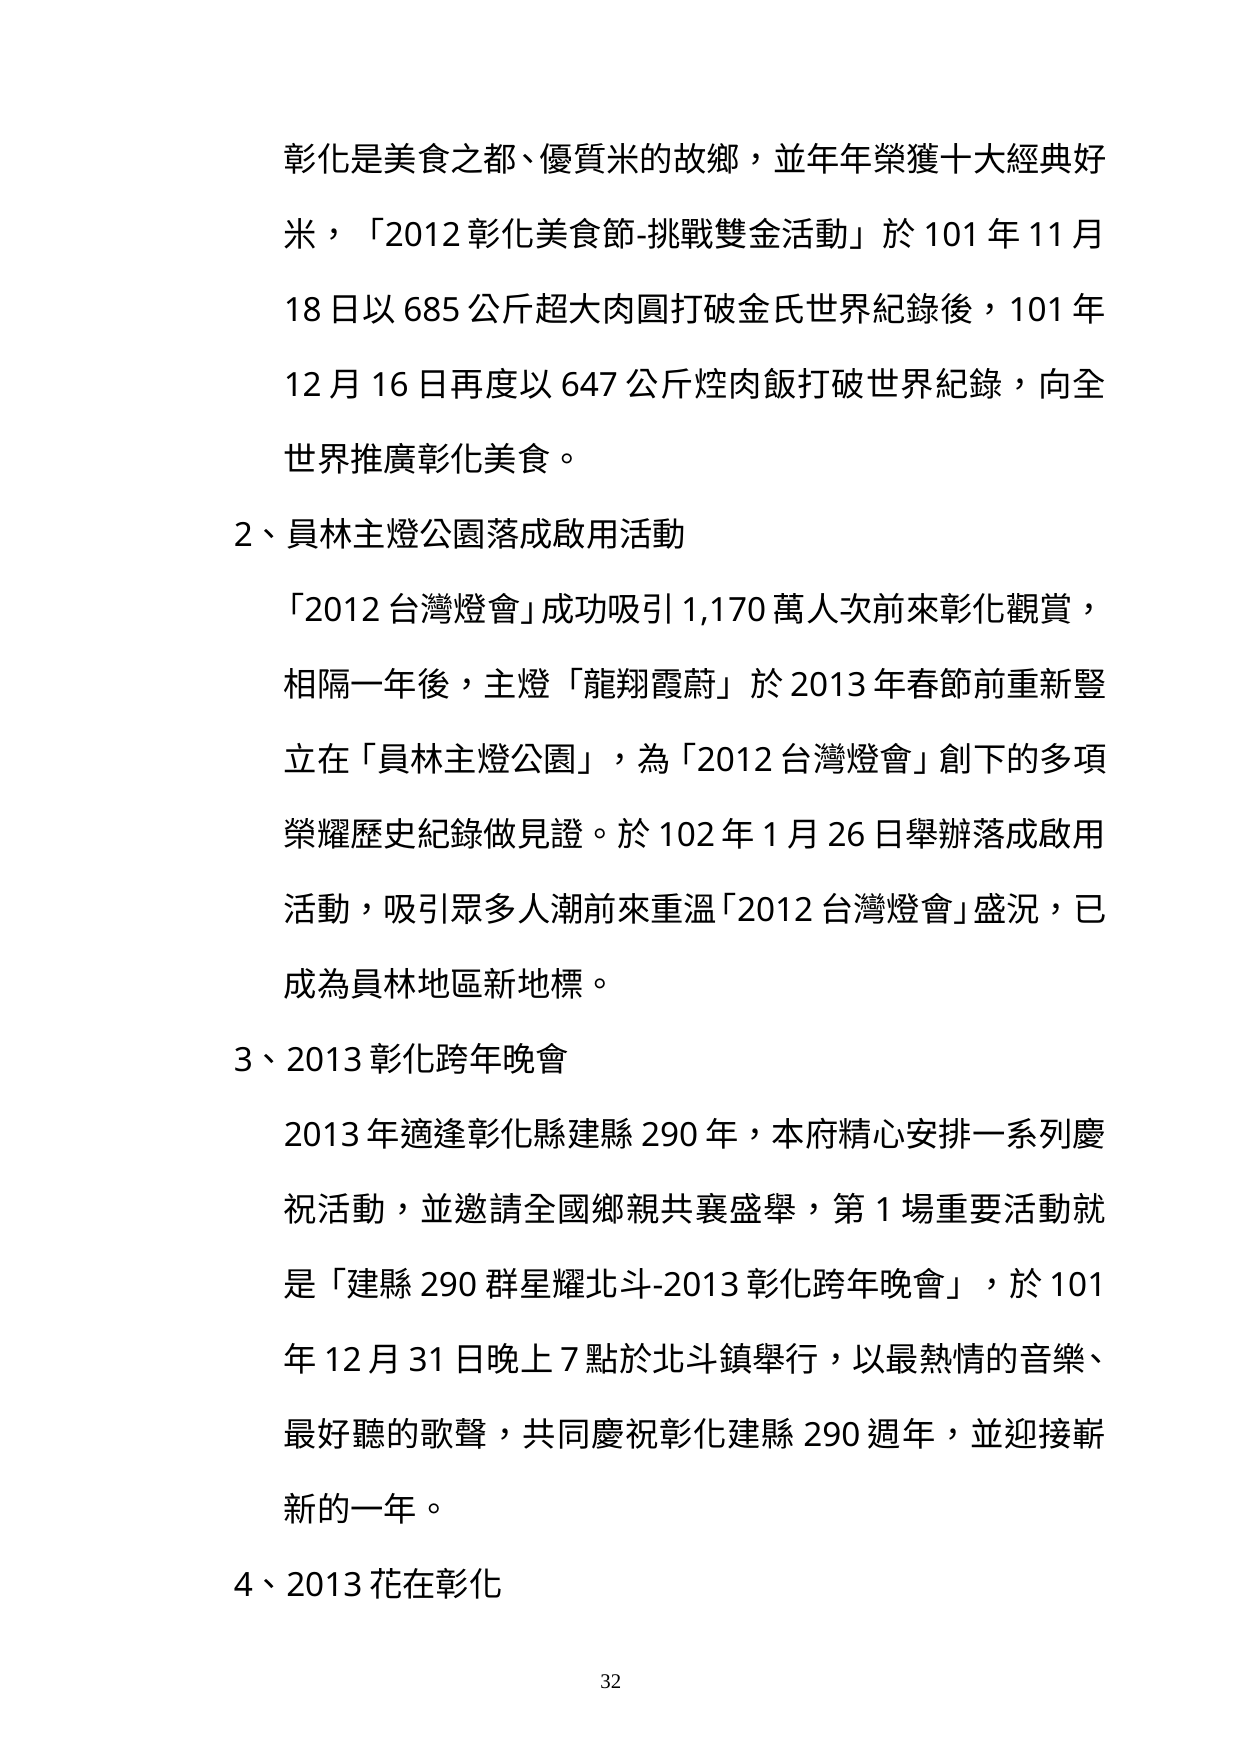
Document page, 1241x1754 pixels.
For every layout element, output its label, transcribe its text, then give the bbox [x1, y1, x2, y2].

text 「2012台灣燈會」成功吸引1,170萬人次前來彰化觀賞，相隔一年後，主燈「龍翔霞蔚」於2013年春節前重新豎立在「員林主燈公園」，為「2012台灣燈會」創下的多項榮耀歷史紀錄做見證。於102年1月26日舉辦落成啟用活動，吸引眾多人潮前來重溫「2012台灣燈會」盛況，已成為員林地區新地標。 [283, 570, 1106, 1020]
text 2、員林主燈公園落成啟用活動 [233, 495, 1106, 570]
text 3、2013彰化跨年晚會 [233, 1020, 1106, 1095]
text 4、2013花在彰化 [233, 1545, 1106, 1620]
text 2013年適逢彰化縣建縣290年，本府精心安排一系列慶祝活動，並邀請全國鄉親共襄盛舉，第1場重要活動就是「建縣290 群星耀北斗-2013彰化跨年晚會」，於101年12月31日晚上7點於北斗鎮舉行，以最熱情的音樂、最好聽的歌聲，共同慶祝彰化建縣290週年，並迎接嶄新的一年。 [283, 1095, 1106, 1545]
text 彰化是美食之都、優質米的故鄉，並年年榮獲十大經典好米，「2012彰化美食節-挑戰雙金活動」於101年11月18日以685公斤超大肉圓打破金氏世界紀錄後，101年12月16日再度以647公斤焢肉飯打破世界紀錄，向全世界推廣彰化美食。 [283, 120, 1106, 495]
